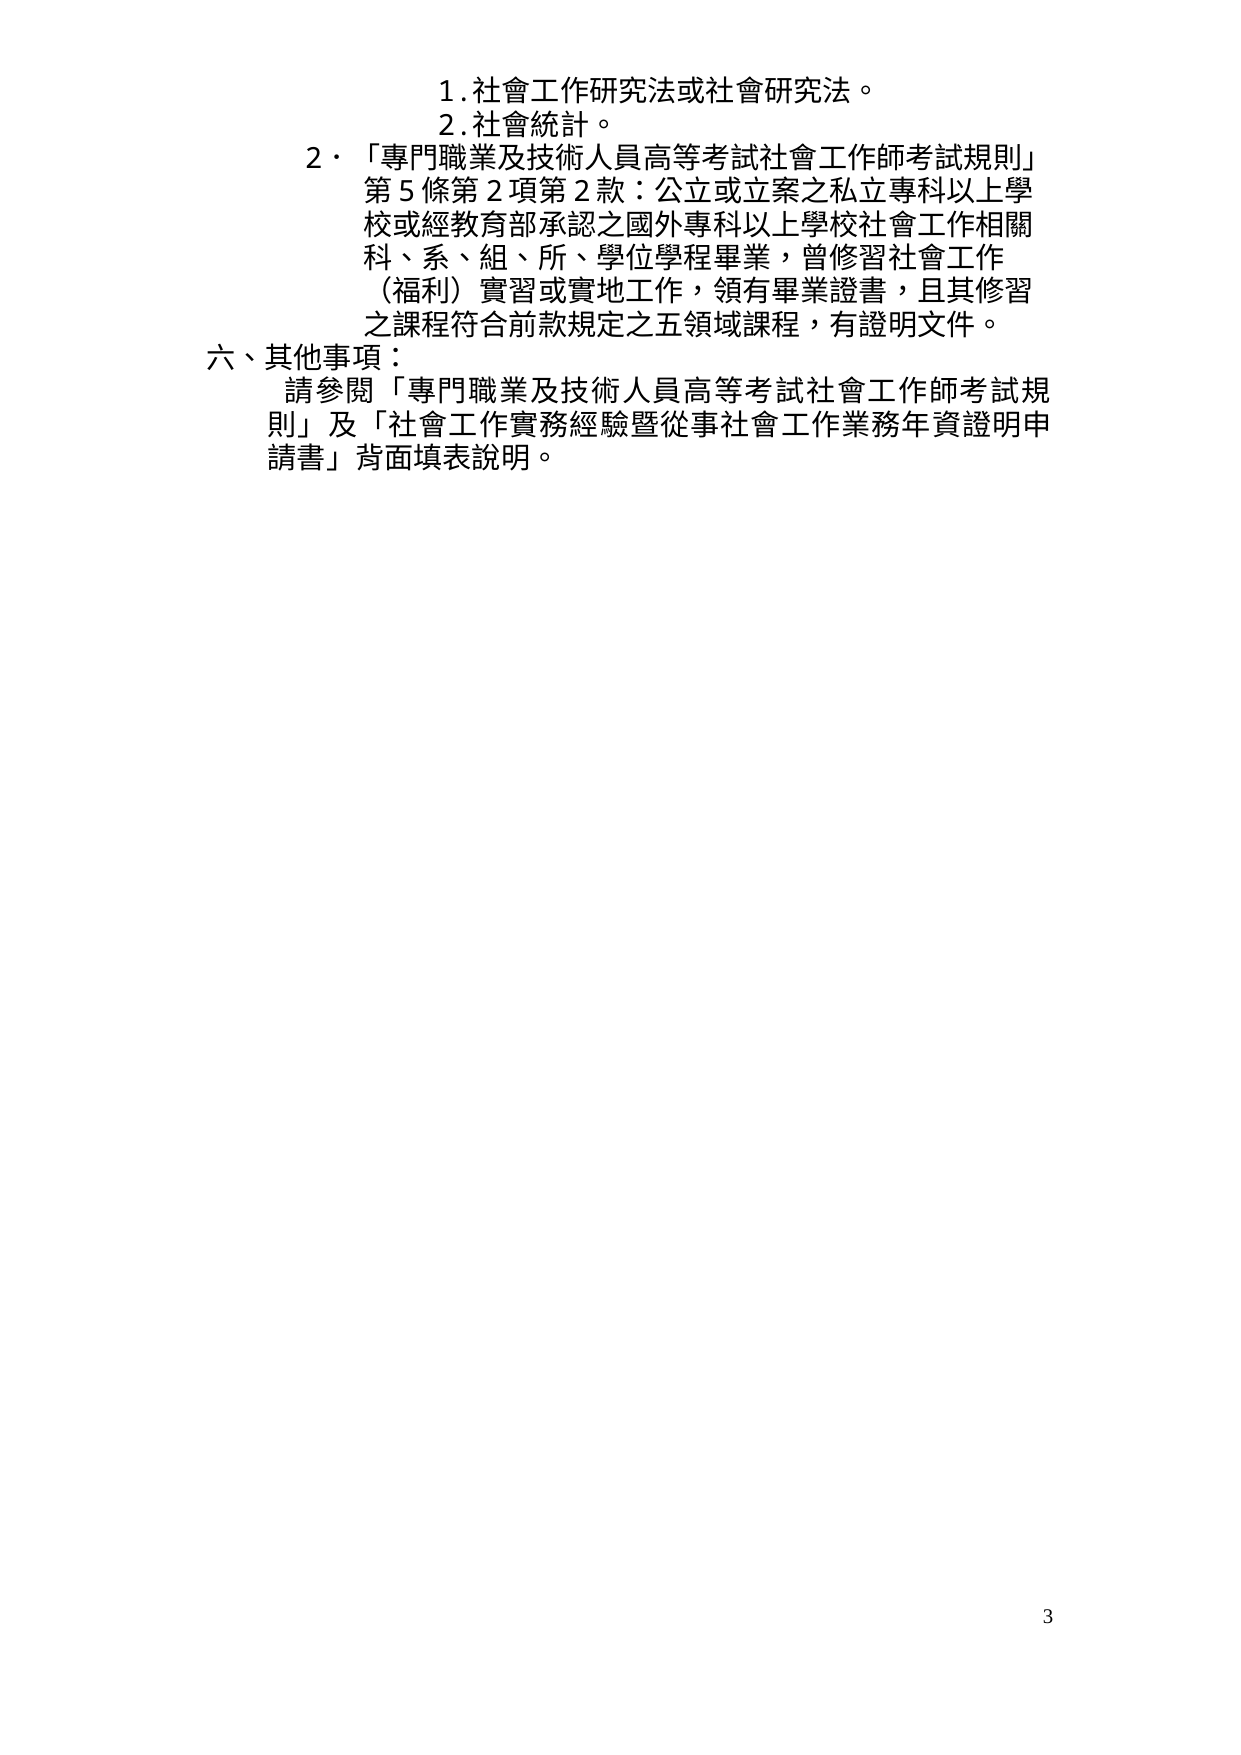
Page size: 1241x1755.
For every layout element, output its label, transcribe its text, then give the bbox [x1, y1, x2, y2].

text 2．「專門職業及技術人員高等考試社會工作師考試規則」第5條第2項第2款：公立或立案之私立專科以上學校或經教育部承認之國外專科以上學校社會工作相關科、系、組、所、學位學程畢業，曾修習社會工作（福利）實習或實地工作，領有畢業證書，且其修習之課程符合前款規定之五領域課程，有證明文件。 [304, 142, 1053, 342]
text 請參閱「專門職業及技術人員高等考試社會工作師考試規則」及「社會工作實務經驗暨從事社會工作業務年資證明申請書」背面填表說明。 [206, 375, 1053, 475]
text 2.社會統計。 [437, 108, 1053, 142]
text 1.社會工作研究法或社會研究法。 [437, 75, 1053, 108]
text 六、其他事項： [206, 342, 1053, 375]
